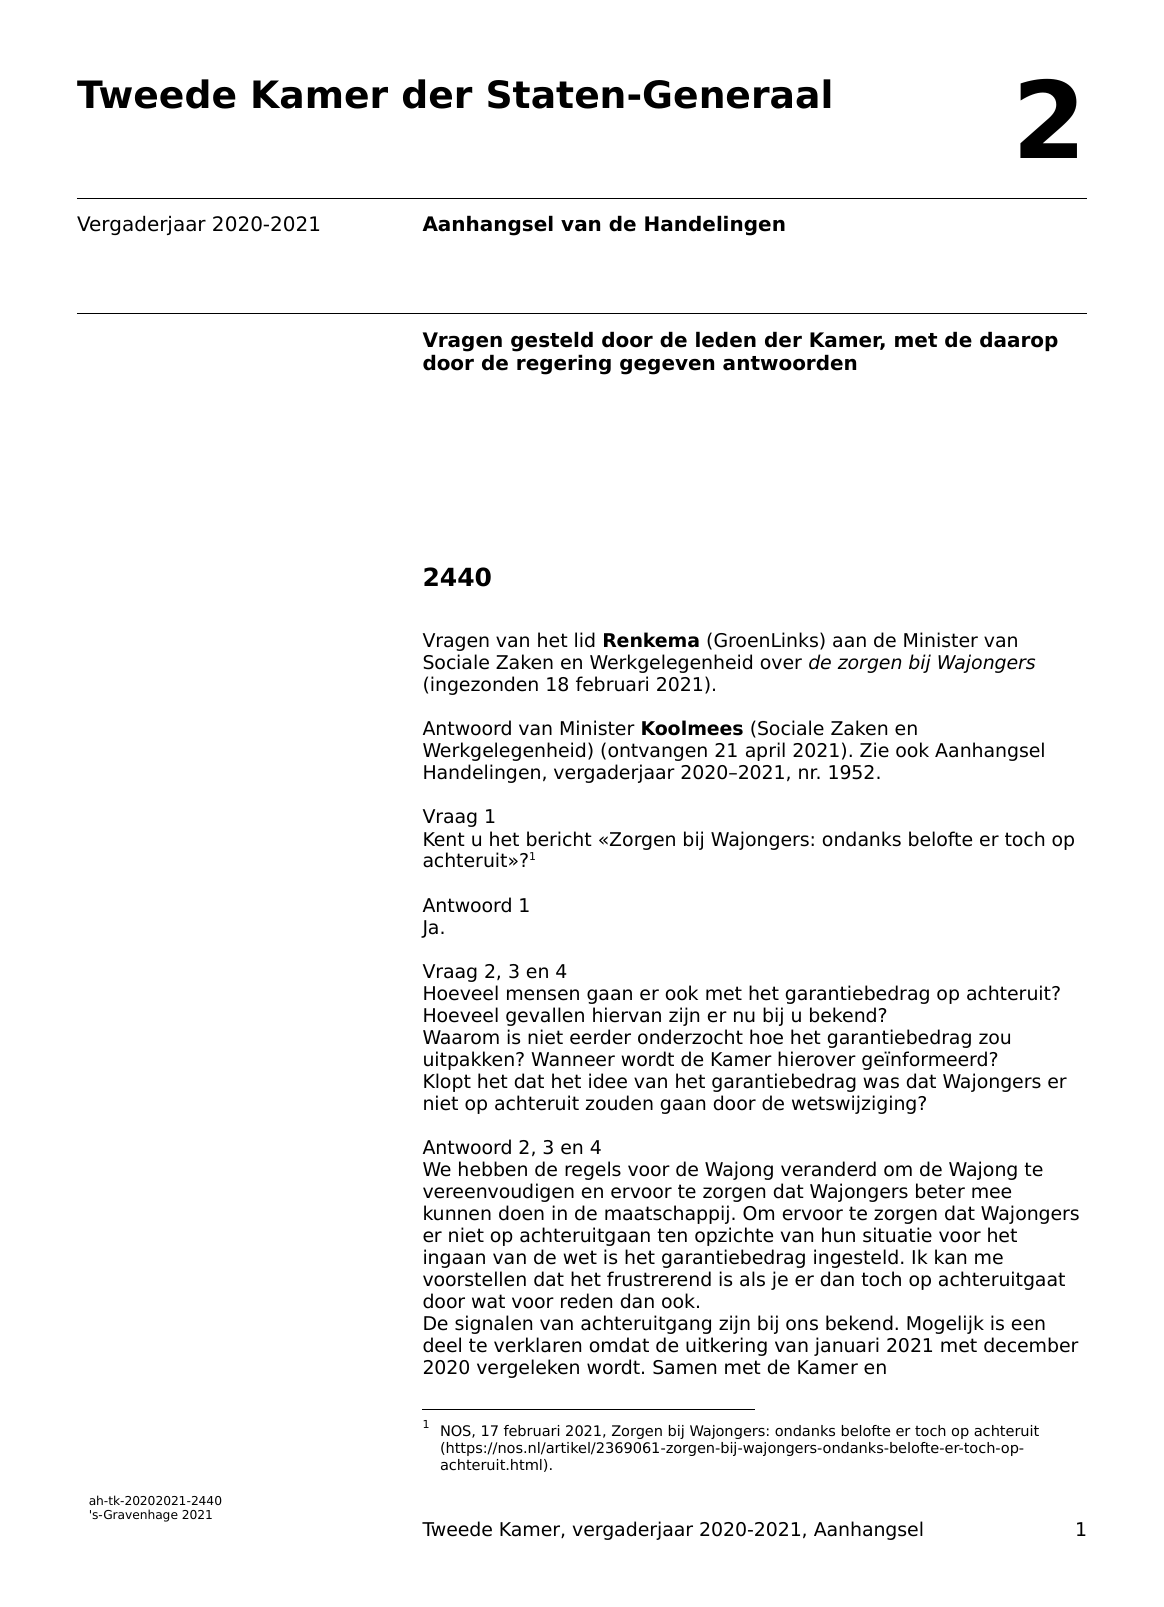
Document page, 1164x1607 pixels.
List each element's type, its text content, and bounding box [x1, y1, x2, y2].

text 2440 [422, 563, 1087, 592]
table_cell [77, 314, 422, 375]
text Klopt het dat het idee van het garantiebedrag was dat Wajongers er niet op achteruit zouden gaan door de wetswijziging? [422, 1071, 1087, 1114]
text Kent u het bericht «Zorgen bij Wajongers: ondanks belofte er toch op achteruit»? [422, 828, 1087, 872]
text Antwoord van Minister Koolmees (Sociale Zaken en Werkgelegenheid) (ontvangen 21 april 2021). Zie ook Aanhangsel Handelingen, vergaderjaar 2020–2021, nr. 1952. [422, 718, 1087, 784]
text Hoeveel mensen gaan er ook met het garantiebedrag op achteruit? Hoeveel gevallen hiervan zijn er nu bij u bekend? [422, 983, 1087, 1027]
text Ja. [422, 917, 1087, 938]
text Vragen van het lid Renkema (GroenLinks) aan de Minister van Sociale Zaken en Werkgelegenheid over de zorgen bij Wajongers (ingezonden 18 februari 2021). [422, 630, 1087, 696]
text We hebben de regels voor de Wajong veranderd om de Wajong te vereenvoudigen en ervoor te zorgen dat Wajongers beter mee kunnen doen in de maatschappij. Om ervoor te zorgen dat Wajongers er niet op achteruitgaan ten opzichte van hun situatie voor het ingaan van de wet is het garantiebedrag ingesteld. Ik kan me voorstellen dat het frustrerend is als je er dan toch op achteruitgaat door wat voor reden dan ook. [422, 1159, 1087, 1313]
text Vraag 1 [422, 806, 1087, 828]
text Antwoord 2, 3 en 4 [422, 1137, 1087, 1159]
table_header Tweede Kamer der Staten-Generaal [77, 59, 886, 198]
text Vraag 2, 3 en 4 [422, 961, 1087, 983]
table_cell Vragen gesteld door de leden der Kamer, met de daarop door de regering gegeven antwoorden [422, 314, 1087, 375]
text NOS, 17 februari 2021, Zorgen bij Wajongers: ondanks belofte er toch op achteruit (https://nos.nl/artikel/2369061-zorgen-bij-wajongers-ondanks-belofte-er-toch-op-achteruit.html). [422, 1418, 1087, 1474]
text 's-Gravenhage 2021 [88, 1508, 323, 1522]
table_cell Vergaderjaar 2020-2021 [77, 199, 422, 313]
text De signalen van achteruitgang zijn bij ons bekend. Mogelijk is een deel te verklaren omdat de uitkering van januari 2021 met december 2020 vergeleken wordt. Samen met de Kamer en [422, 1313, 1087, 1378]
text Waarom is niet eerder onderzocht hoe het garantiebedrag zou uitpakken? Wanneer wordt de Kamer hierover geïnformeerd? [422, 1027, 1087, 1071]
text ah-tk-20202021-2440 [88, 1494, 323, 1508]
text Antwoord 1 [422, 894, 1087, 917]
table_header 2 [886, 59, 1087, 198]
table_cell Aanhangsel van de Handelingen [422, 199, 1087, 313]
